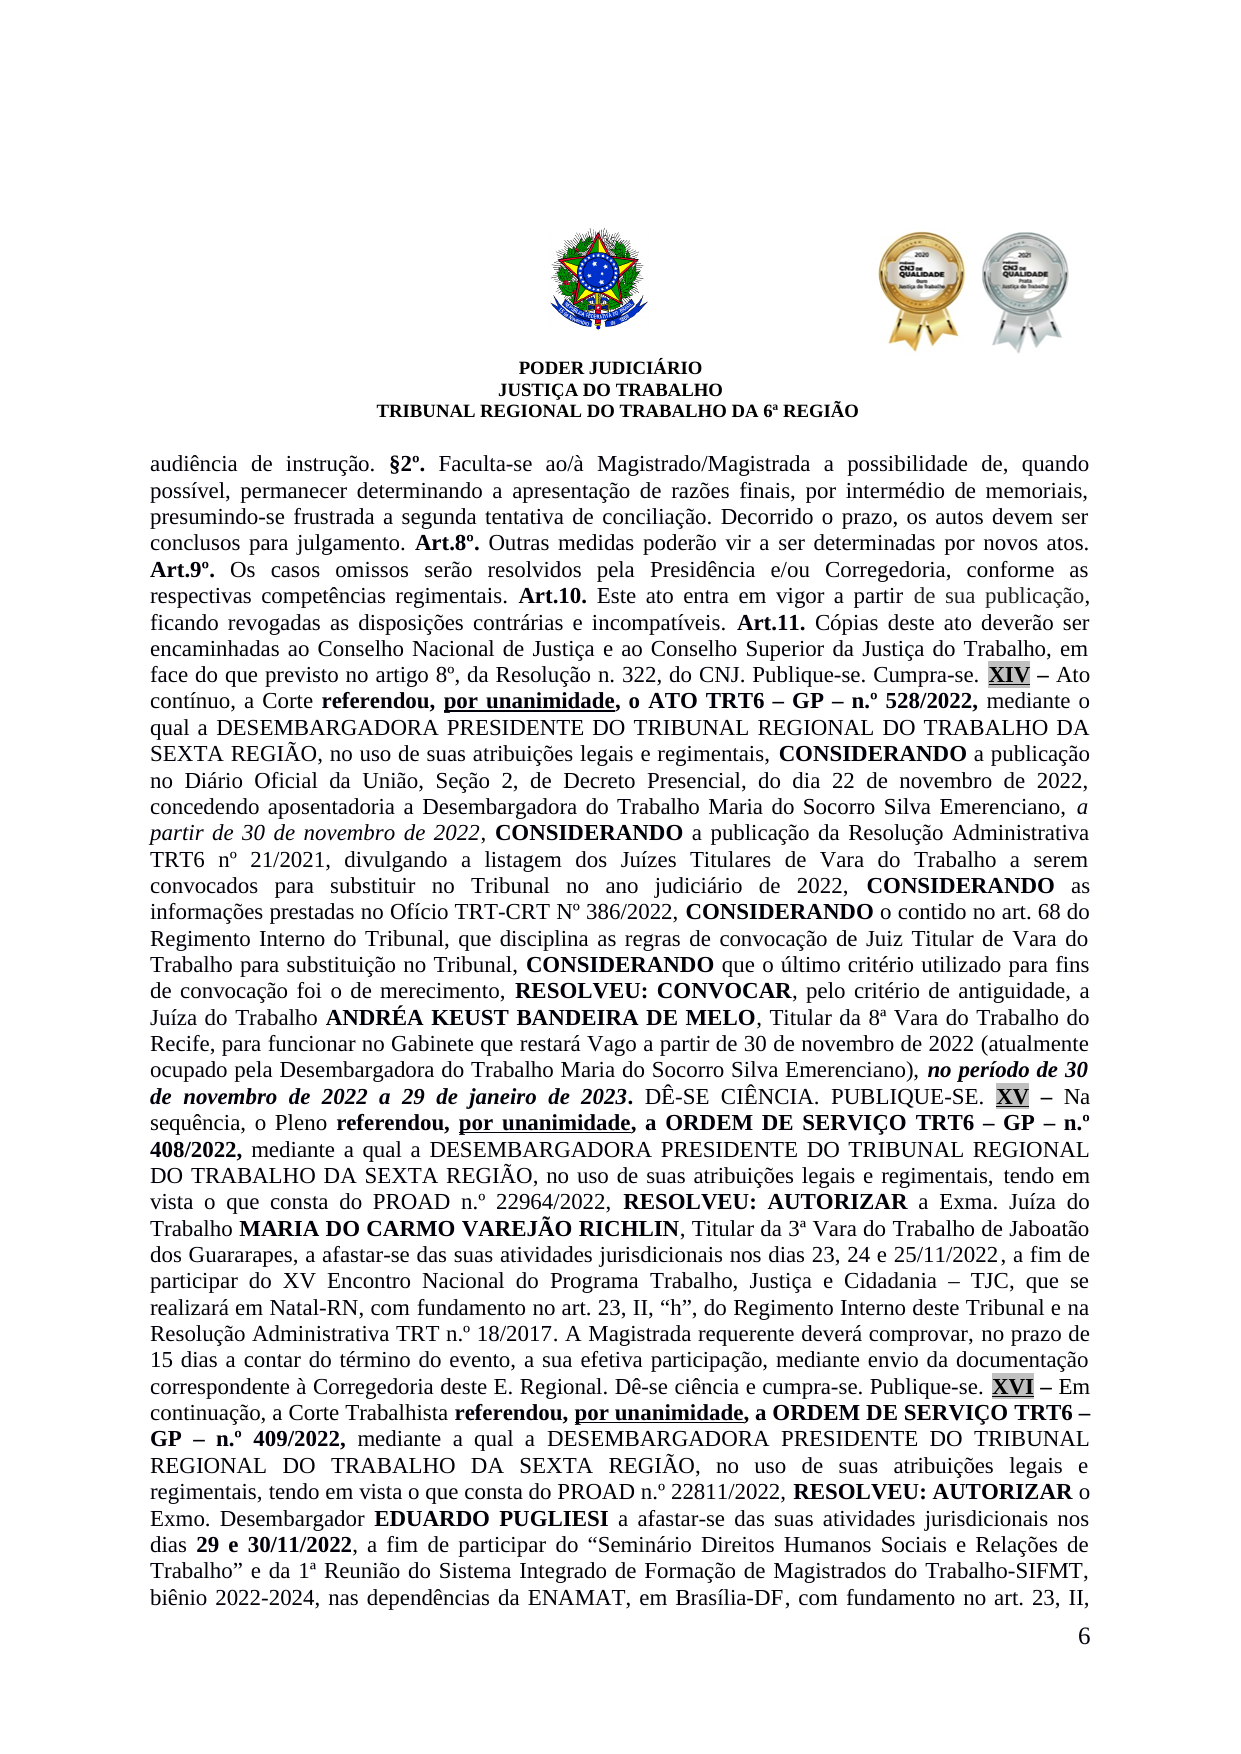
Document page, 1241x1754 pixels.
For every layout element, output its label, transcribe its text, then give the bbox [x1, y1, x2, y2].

text audiência de instrução. §2º. Faculta-se ao/à Magistrado/Magistrada a possibilidade de, quando possível, permanecer determinando a apresentação de razões finais, por intermédio de memoriais, presumindo-se frustrada a segunda tentativa de conciliação. Decorrido o prazo, os autos devem ser conclusos para julgamento. Art.8º. Outras medidas poderão vir a ser determinadas por novos atos. Art.9º. Os casos omissos serão resolvidos pela Presidência e/ou Corregedoria, conforme as respectivas competências regimentais. Art.10. Este ato entra em vigor a partir de sua publicação, ficando revogadas as disposições contrárias e incompatíveis. Art.11. Cópias deste ato deverão ser encaminhadas ao Conselho Nacional de Justiça e ao Conselho Superior da Justiça do Trabalho, em face do que previsto no artigo 8º, da Resolução n. 322, do CNJ. Publique-se. Cumpra-se. XIV – Ato contínuo, a Corte referendou, por unanimidade, o ATO TRT6 – GP – n.º 528/2022, mediante o qual a DESEMBARGADORA PRESIDENTE DO TRIBUNAL REGIONAL DO TRABALHO DA SEXTA REGIÃO, no uso de suas atribuições legais e regimentais, CONSIDERANDO a publicação no Diário Oficial da União, Seção 2, de Decreto Presencial, do dia 22 de novembro de 2022, concedendo aposentadoria a Desembargadora do Trabalho Maria do Socorro Silva Emerenciano, a partir de 30 de novembro de 2022, CONSIDERANDO a publicação da Resolução Administrativa TRT6 nº 21/2021, divulgando a listagem dos Juízes Titulares de Vara do Trabalho a serem convocados para substituir no Tribunal no ano judiciário de 2022, CONSIDERANDO as informações prestadas no Ofício TRT-CRT Nº 386/2022, CONSIDERANDO o contido no art. 68 do Regimento Interno do Tribunal, que disciplina as regras de convocação de Juiz Titular de Vara do Trabalho para substituição no Tribunal, CONSIDERANDO que o último critério utilizado para fins de convocação foi o de merecimento, RESOLVEU: CONVOCAR, pelo critério de antiguidade, a Juíza do Trabalho ANDRÉA KEUST BANDEIRA DE MELO, Titular da 8ª Vara do Trabalho do Recife, para funcionar no Gabinete que restará Vago a partir de 30 de novembro de 2022 (atualmente ocupado pela Desembargadora do Trabalho Maria do Socorro Silva Emerenciano), no período de 30 de novembro de 2022 a 29 de janeiro de 2023. DÊ-SE CIÊNCIA. PUBLIQUE-SE. XV – Na sequência, o Pleno referendou, por unanimidade, a ORDEM DE SERVIÇO TRT6 – GP – n.º 408/2022, mediante a qual a DESEMBARGADORA PRESIDENTE DO TRIBUNAL REGIONAL DO TRABALHO DA SEXTA REGIÃO, no uso de suas atribuições legais e regimentais, tendo em vista o que consta do PROAD n.º 22964/2022, RESOLVEU: AUTORIZAR a Exma. Juíza do Trabalho MARIA DO CARMO VAREJÃO RICHLIN, Titular da 3ª Vara do Trabalho de Jaboatão dos Guararapes, a afastar-se das suas atividades jurisdicionais nos dias 23, 24 e 25/11/2022, a fim de participar do XV Encontro Nacional do Programa Trabalho, Justiça e Cidadania – TJC, que se realizará em Natal-RN, com fundamento no art. 23, II, “h”, do Regimento Interno deste Tribunal e na Resolução Administrativa TRT n.º 18/2017. A Magistrada requerente deverá comprovar, no prazo de 15 dias a contar do término do evento, a sua efetiva participação, mediante envio da documentação correspondente à Corregedoria deste E. Regional. Dê-se ciência e cumpra-se. Publique-se. XVI – Em continuação, a Corte Trabalhista referendou, por unanimidade, a ORDEM DE SERVIÇO TRT6 – GP – n.º 409/2022, mediante a qual a DESEMBARGADORA PRESIDENTE DO TRIBUNAL REGIONAL DO TRABALHO DA SEXTA REGIÃO, no uso de suas atribuições legais e regimentais, tendo em vista o que consta do PROAD n.º 22811/2022, RESOLVEU: AUTORIZAR o Exmo. Desembargador EDUARDO PUGLIESI a afastar-se das suas atividades jurisdicionais nos dias 29 e 30/11/2022, a fim de participar do “Seminário Direitos Humanos Sociais e Relações de Trabalho” e da 1ª Reunião do Sistema Integrado de Formação de Magistrados do Trabalho-SIFMT, biênio 2022-2024, nas dependências da ENAMAT, em Brasília-DF, com fundamento no art. 23, II, [150, 450, 1090, 1610]
